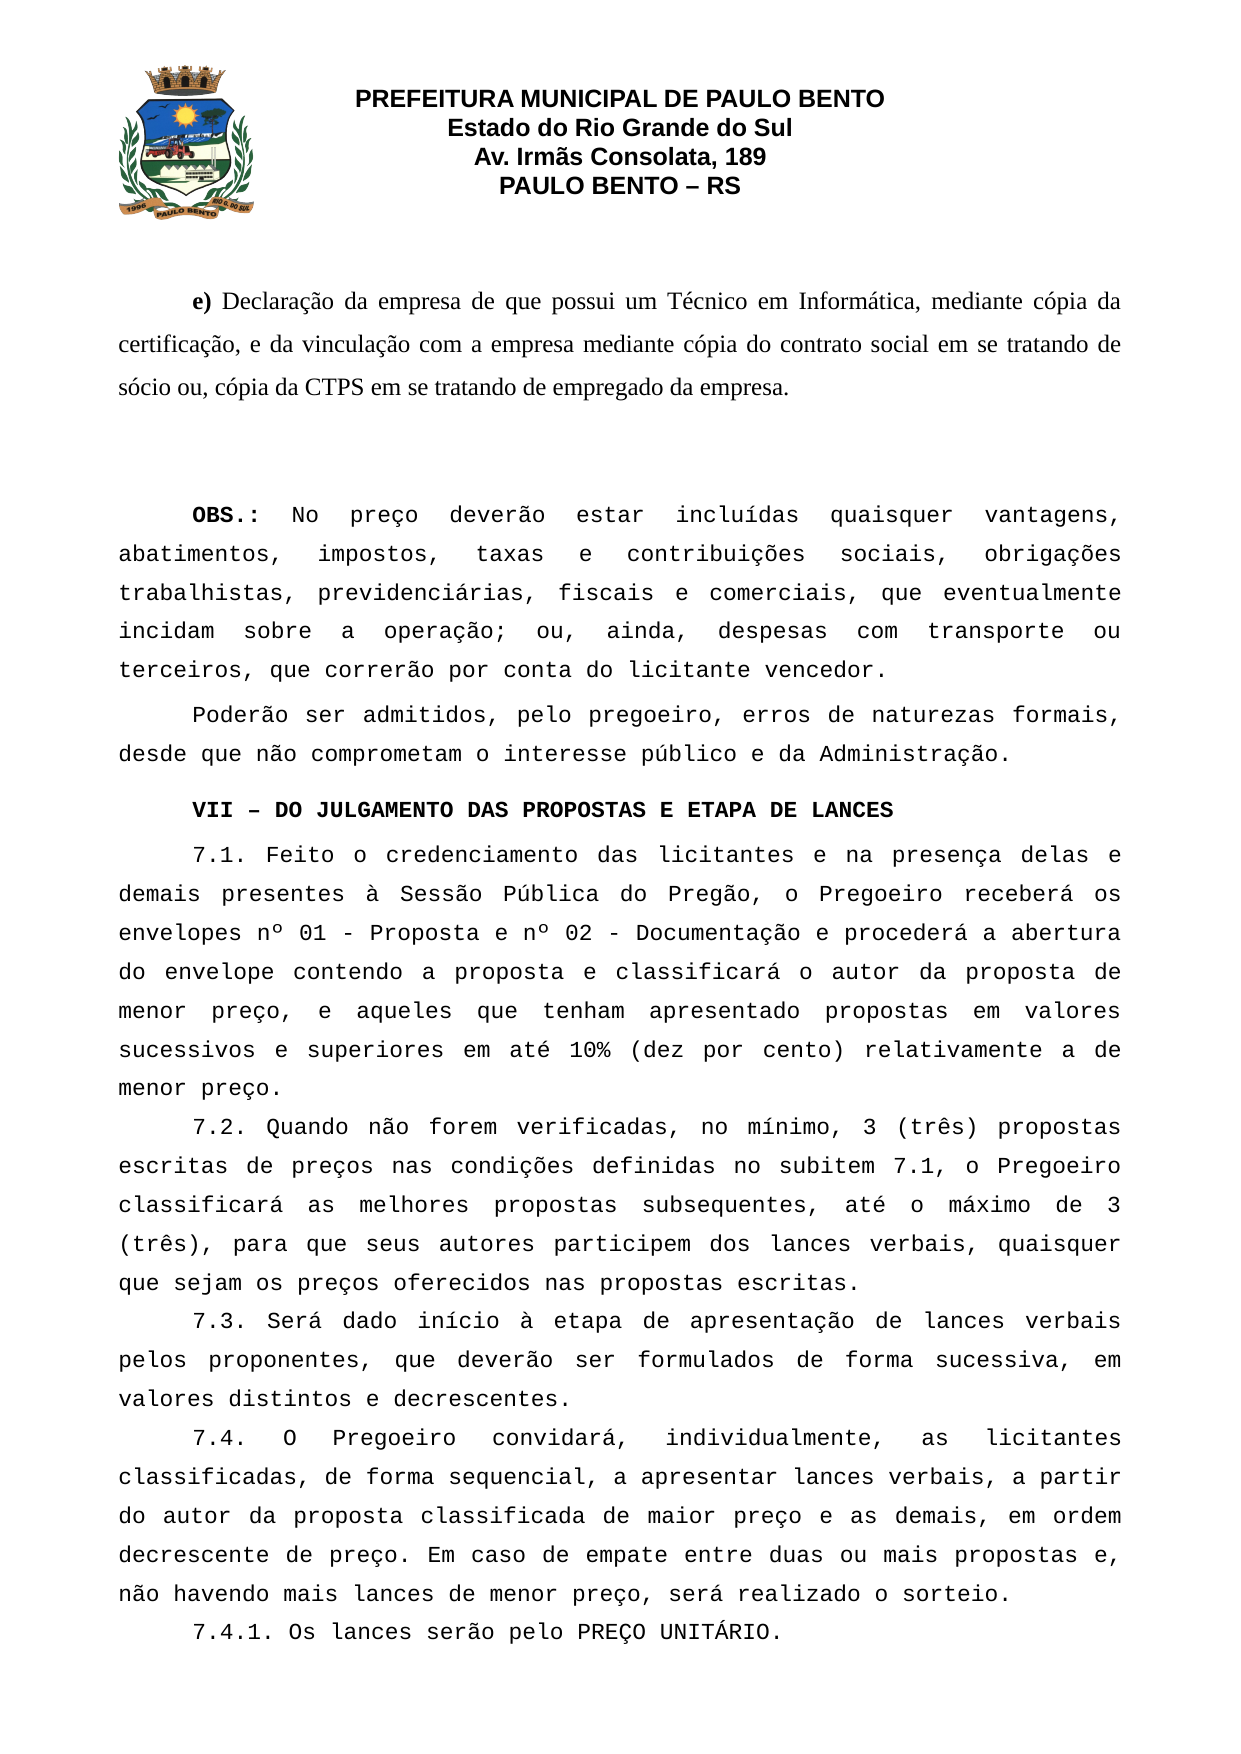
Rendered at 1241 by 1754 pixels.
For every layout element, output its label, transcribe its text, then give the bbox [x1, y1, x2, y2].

text OBS.: No preço deverão estar incluídas quaisquer vantagens, abatimentos, impostos, taxas e contribuições sociais, obrigações trabalhistas, previdenciárias, fiscais e comerciais, que eventualmente incidam sobre a operação; ou, ainda, despesas com transporte ou terceiros, que correrão por conta do licitante vencedor. [118, 503, 1122, 684]
text 7.1. Feito o credenciamento das licitantes e na presença delas e demais presentes à Sessão Pública do Pregão, o Pregoeiro receberá os envelopes nº 01 - Proposta e nº 02 - Documentação e procederá a abertura do envelope contendo a proposta e classificará o autor da proposta de menor preço, e aqueles que tenham apresentado propostas em valores sucessivos e superiores em até 10% (dez por cento) relativamente a de menor preço. [118, 844, 1122, 1103]
text e) Declaração da empresa de que possui um Técnico em Informática, mediante cópia da certificação, e da vinculação com a empresa mediante cópia do contrato social em se tratando de sócio ou, cópia da CTPS em se tratando de empregado da empresa. [118, 286, 1122, 401]
text 7.3. Será dado início à etapa de apresentação de lances verbais pelos proponentes, que deverão ser formulados de forma sucessiva, em valores distintos e decrescentes. [118, 1310, 1122, 1413]
text 7.4.1. Os lances serão pelo PREÇO UNITÁRIO. [118, 1621, 1122, 1647]
text Poderão ser admitidos, pelo pregoeiro, erros de naturezas formais, desde que não comprometam o interesse público e da Administração. [118, 703, 1122, 768]
text 7.4. O Pregoeiro convidará, individualmente, as licitantes classificadas, de forma sequencial, a apresentar lances verbais, a partir do autor da proposta classificada de maior preço e as demais, em ordem decrescente de preço. Em caso de empate entre duas ou mais propostas e, não havendo mais lances de menor preço, será realizado o sorteio. [118, 1426, 1122, 1608]
text 7.2. Quando não forem verificadas, no mínimo, 3 (três) propostas escritas de preços nas condições definidas no subitem 7.1, o Pregoeiro classificará as melhores propostas subsequentes, até o máximo de 3 (três), para que seus autores participem dos lances verbais, quaisquer que sejam os preços oferecidos nas propostas escritas. [118, 1116, 1122, 1297]
text VII – DO JULGAMENTO DAS PROPOSTAS E ETAPA DE LANCES [118, 799, 1122, 825]
